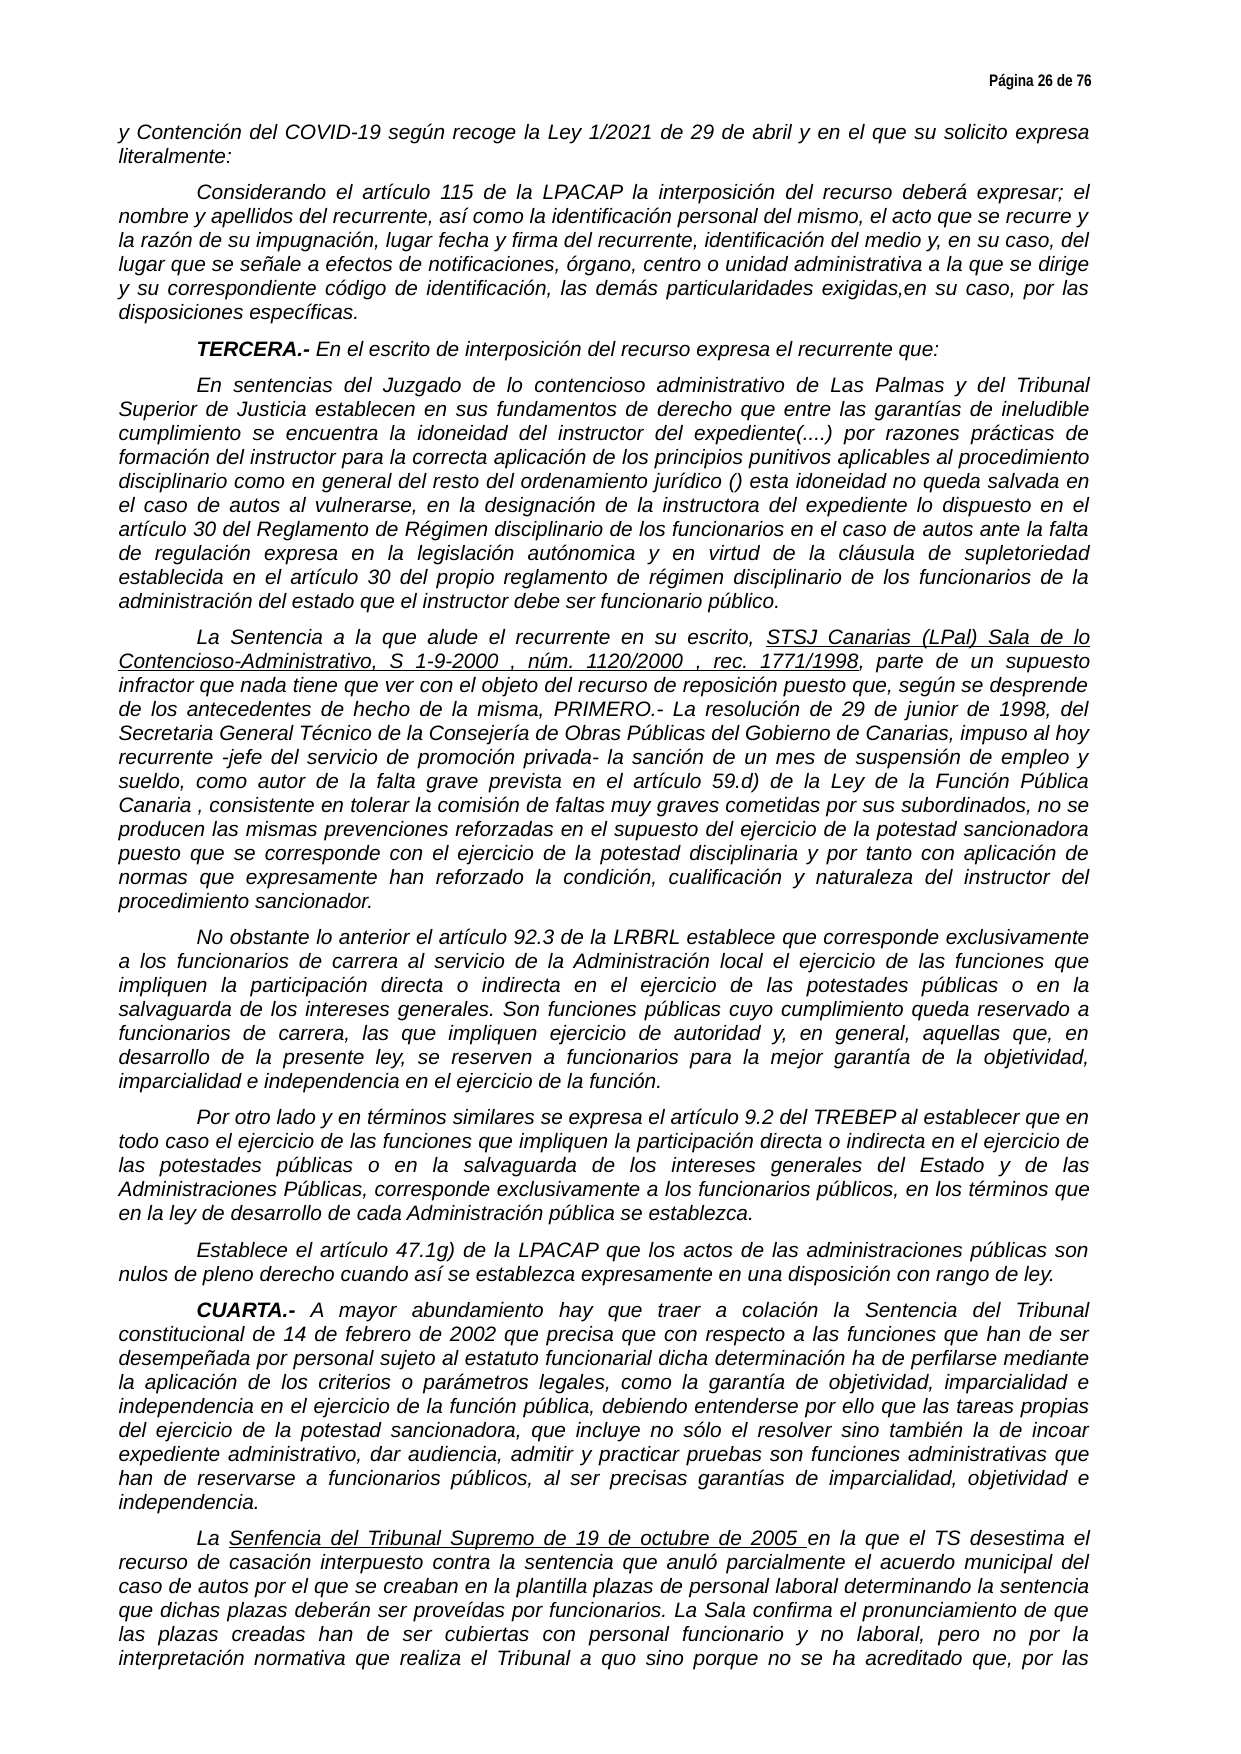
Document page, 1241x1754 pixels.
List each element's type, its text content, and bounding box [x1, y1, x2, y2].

text La Senfencia del Tribunal Supremo de 19 de octubre de 2005 en la que el TS desestima el recurso de casación interpuesto contra la sentencia que anuló parcialmente el acuerdo municipal del caso de autos por el que se creaban en la plantilla plazas de personal laboral determinando la sentencia que dichas plazas deberán ser proveídas por funcionarios. La Sala confirma el pronunciamiento de que las plazas creadas han de ser cubiertas con personal funcionario y no laboral, pero no por la interpretación normativa que realiza el Tribunal a quo sino porque no se ha acreditado que, por las [118, 1526, 1092, 1670]
text CUARTA.- A mayor abundamiento hay que traer a colación la Sentencia del Tribunal constitucional de 14 de febrero de 2002 que precisa que con respecto a las funciones que han de ser desempeñada por personal sujeto al estatuto funcionarial dicha determinación ha de perfilarse mediante la aplicación de los criterios o parámetros legales, como la garantía de objetividad, imparcialidad e independencia en el ejercicio de la función pública, debiendo entenderse por ello que las tareas propias del ejercicio de la potestad sancionadora, que incluye no sólo el resolver sino también la de incoar expediente administrativo, dar audiencia, admitir y practicar pruebas son funciones administrativas que han de reservarse a funcionarios públicos, al ser precisas garantías de imparcialidad, objetividad e independencia. [118, 1298, 1092, 1513]
text y Contención del COVID-19 según recoge la Ley 1/2021 de 29 de abril y en el que su solicito expresa literalmente: [118, 120, 1092, 168]
text La Sentencia a la que alude el recurrente en su escrito, STSJ Canarias (LPal) Sala de lo Contencioso-Administrativo, S 1-9-2000 , núm. 1120/2000 , rec. 1771/1998, parte de un supuesto infractor que nada tiene que ver con el objeto del recurso de reposición puesto que, según se desprende de los antecedentes de hecho de la misma, PRIMERO.- La resolución de 29 de junior de 1998, del Secretaria General Técnico de la Consejería de Obras Públicas del Gobierno de Canarias, impuso al hoy recurrente -jefe del servicio de promoción privada- la sanción de un mes de suspensión de empleo y sueldo, como autor de la falta grave prevista en el artículo 59.d) de la Ley de la Función Pública Canaria , consistente en tolerar la comisión de faltas muy graves cometidas por sus subordinados, no se producen las mismas prevenciones reforzadas en el supuesto del ejercicio de la potestad sancionadora puesto que se corresponde con el ejercicio de la potestad disciplinaria y por tanto con aplicación de normas que expresamente han reforzado la condición, cualificación y naturaleza del instructor del procedimiento sancionador. [118, 625, 1092, 912]
text En sentencias del Juzgado de lo contencioso administrativo de Las Palmas y del Tribunal Superior de Justicia establecen en sus fundamentos de derecho que entre las garantías de ineludible cumplimiento se encuentra la idoneidad del instructor del expediente(....) por razones prácticas de formación del instructor para la correcta aplicación de los principios punitivos aplicables al procedimiento disciplinario como en general del resto del ordenamiento jurídico () esta idoneidad no queda salvada en el caso de autos al vulnerarse, en la designación de la instructora del expediente lo dispuesto en el artículo 30 del Reglamento de Régimen disciplinario de los funcionarios en el caso de autos ante la falta de regulación expresa en la legislación autónomica y en virtud de la cláusula de supletoriedad establecida en el artículo 30 del propio reglamento de régimen disciplinario de los funcionarios de la administración del estado que el instructor debe ser funcionario público. [118, 373, 1092, 612]
text TERCERA.- En el escrito de interposición del recurso expresa el recurrente que: [118, 336, 1092, 360]
text Considerando el artículo 115 de la LPACAP la interposición del recurso deberá expresar; el nombre y apellidos del recurrente, así como la identificación personal del mismo, el acto que se recurre y la razón de su impugnación, lugar fecha y firma del recurrente, identificación del medio y, en su caso, del lugar que se señale a efectos de notificaciones, órgano, centro o unidad administrativa a la que se dirige y su correspondiente código de identificación, las demás particularidades exigidas,en su caso, por las disposiciones específicas. [118, 180, 1092, 324]
text No obstante lo anterior el artículo 92.3 de la LRBRL establece que corresponde exclusivamente a los funcionarios de carrera al servicio de la Administración local el ejercicio de las funciones que impliquen la participación directa o indirecta en el ejercicio de las potestades públicas o en la salvaguarda de los intereses generales. Son funciones públicas cuyo cumplimiento queda reservado a funcionarios de carrera, las que impliquen ejercicio de autoridad y, en general, aquellas que, en desarrollo de la presente ley, se reserven a funcionarios para la mejor garantía de la objetividad, imparcialidad e independencia en el ejercicio de la función. [118, 925, 1092, 1093]
text Por otro lado y en términos similares se expresa el artículo 9.2 del TREBEP al establecer que en todo caso el ejercicio de las funciones que impliquen la participación directa o indirecta en el ejercicio de las potestades públicas o en la salvaguarda de los intereses generales del Estado y de las Administraciones Públicas, corresponde exclusivamente a los funcionarios públicos, en los términos que en la ley de desarrollo de cada Administración pública se establezca. [118, 1105, 1092, 1225]
text Establece el artículo 47.1g) de la LPACAP que los actos de las administraciones públicas son nulos de pleno derecho cuando así se establezca expresamente en una disposición con rango de ley. [118, 1237, 1092, 1285]
